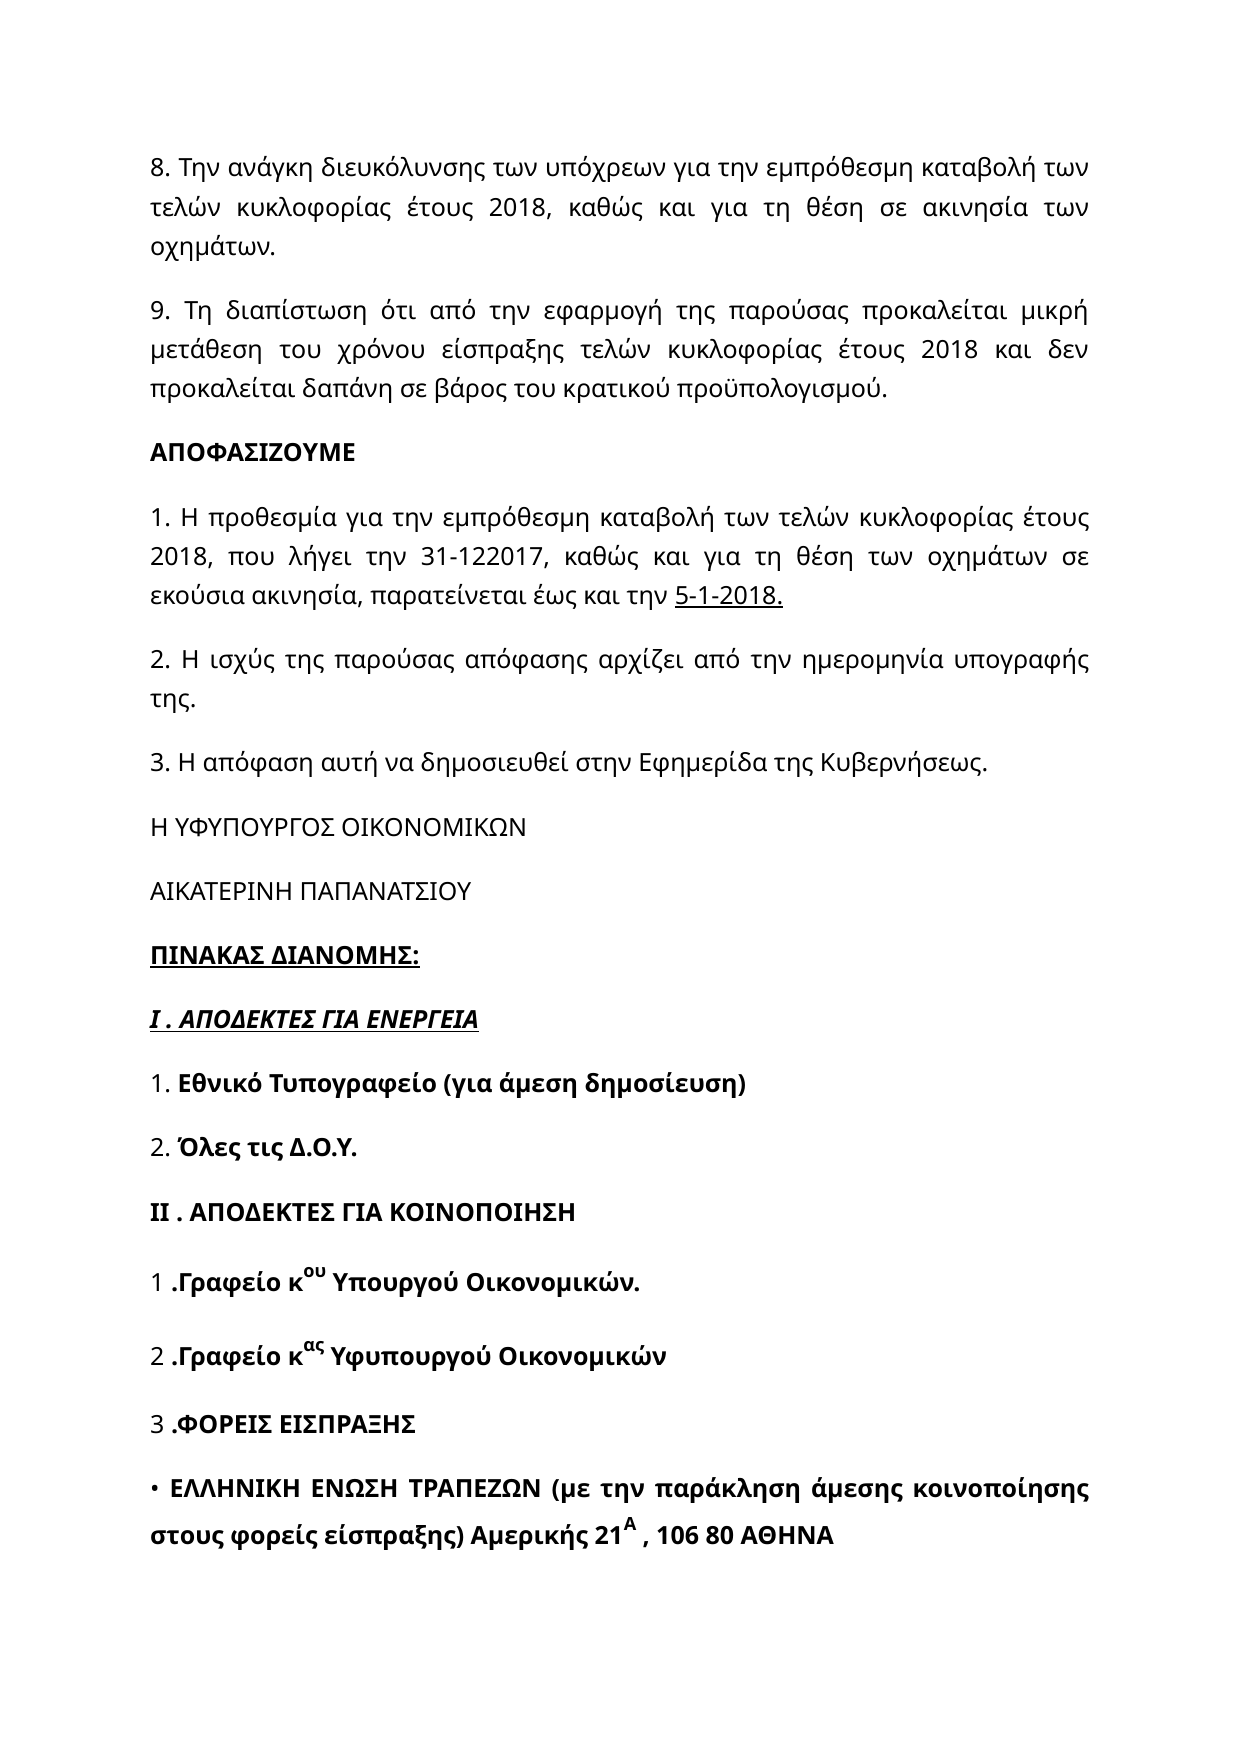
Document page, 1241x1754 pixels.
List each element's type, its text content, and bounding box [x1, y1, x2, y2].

text 2. Όλες τις Δ.Ο.Υ. [150, 1130, 1090, 1164]
text 1. Η προθεσμία για την εμπρόθεσμη καταβολή των τελών κυκλοφορίας έτους 2018, που λήγει την 31-122017, καθώς και για τη θέση των οχημάτων σε εκούσια ακινησία, παρατείνεται έως και την 5-1-2018. [150, 499, 1090, 612]
text ΙΙ . ΑΠΟΔΕΚΤΕΣ ΓΙΑ ΚΟΙΝΟΠΟΙΗΣΗ [150, 1194, 1090, 1228]
text 1 .Γραφείο κου Υπουργού Οικονομικών. [150, 1258, 1090, 1301]
text • ΕΛΛΗΝΙΚΗ ΕΝΩΣΗ ΤΡΑΠΕΖΩΝ (με την παράκληση άμεσης κοινοποίησης στους φορείς είσπραξης) Αμερικής 21Α , 106 80 ΑΘΗΝΑ [150, 1470, 1090, 1553]
text Η ΥΦΥΠΟΥΡΓΟΣ ΟΙΚΟΝΟΜΙΚΩΝ [150, 809, 1090, 843]
text Ι . ΑΠΟΔΕΚΤΕΣ ΓΙΑ ΕΝΕΡΓΕΙΑ [150, 1002, 1090, 1036]
text 9. Τη διαπίστωση ότι από την εφαρμογή της παρούσας προκαλείται μικρή μετάθεση του χρόνου είσπραξης τελών κυκλοφορίας έτους 2018 και δεν προκαλείται δαπάνη σε βάρος του κρατικού προϋπολογισμού. [150, 292, 1090, 405]
text 2. Η ισχύς της παρούσας απόφασης αρχίζει από την ημερομηνία υπογραφής της. [150, 642, 1090, 715]
text 3. Η απόφαση αυτή να δημοσιευθεί στην Εφημερίδα της Κυβερνήσεως. [150, 745, 1090, 779]
text ΑΠΟΦΑΣΙΖΟΥΜΕ [150, 435, 1090, 469]
text 8. Την ανάγκη διευκόλυνσης των υπόχρεων για την εμπρόθεσμη καταβολή των τελών κυκλοφορίας έτους 2018, καθώς και για τη θέση σε ακινησία των οχημάτων. [150, 150, 1090, 262]
text ΑΙΚΑΤΕΡΙΝΗ ΠΑΠΑΝΑΤΣΙΟΥ [150, 873, 1090, 907]
text 2 .Γραφείο κας Υφυπουργού Οικονομικών [150, 1332, 1090, 1375]
text 3 .ΦΟΡΕΙΣ ΕΙΣΠΡΑΞΗΣ [150, 1406, 1090, 1440]
text ΠΙΝΑΚΑΣ ΔΙΑΝΟΜΗΣ: [150, 937, 1090, 972]
text 1. Εθνικό Τυπογραφείο (για άμεση δημοσίευση) [150, 1066, 1090, 1100]
